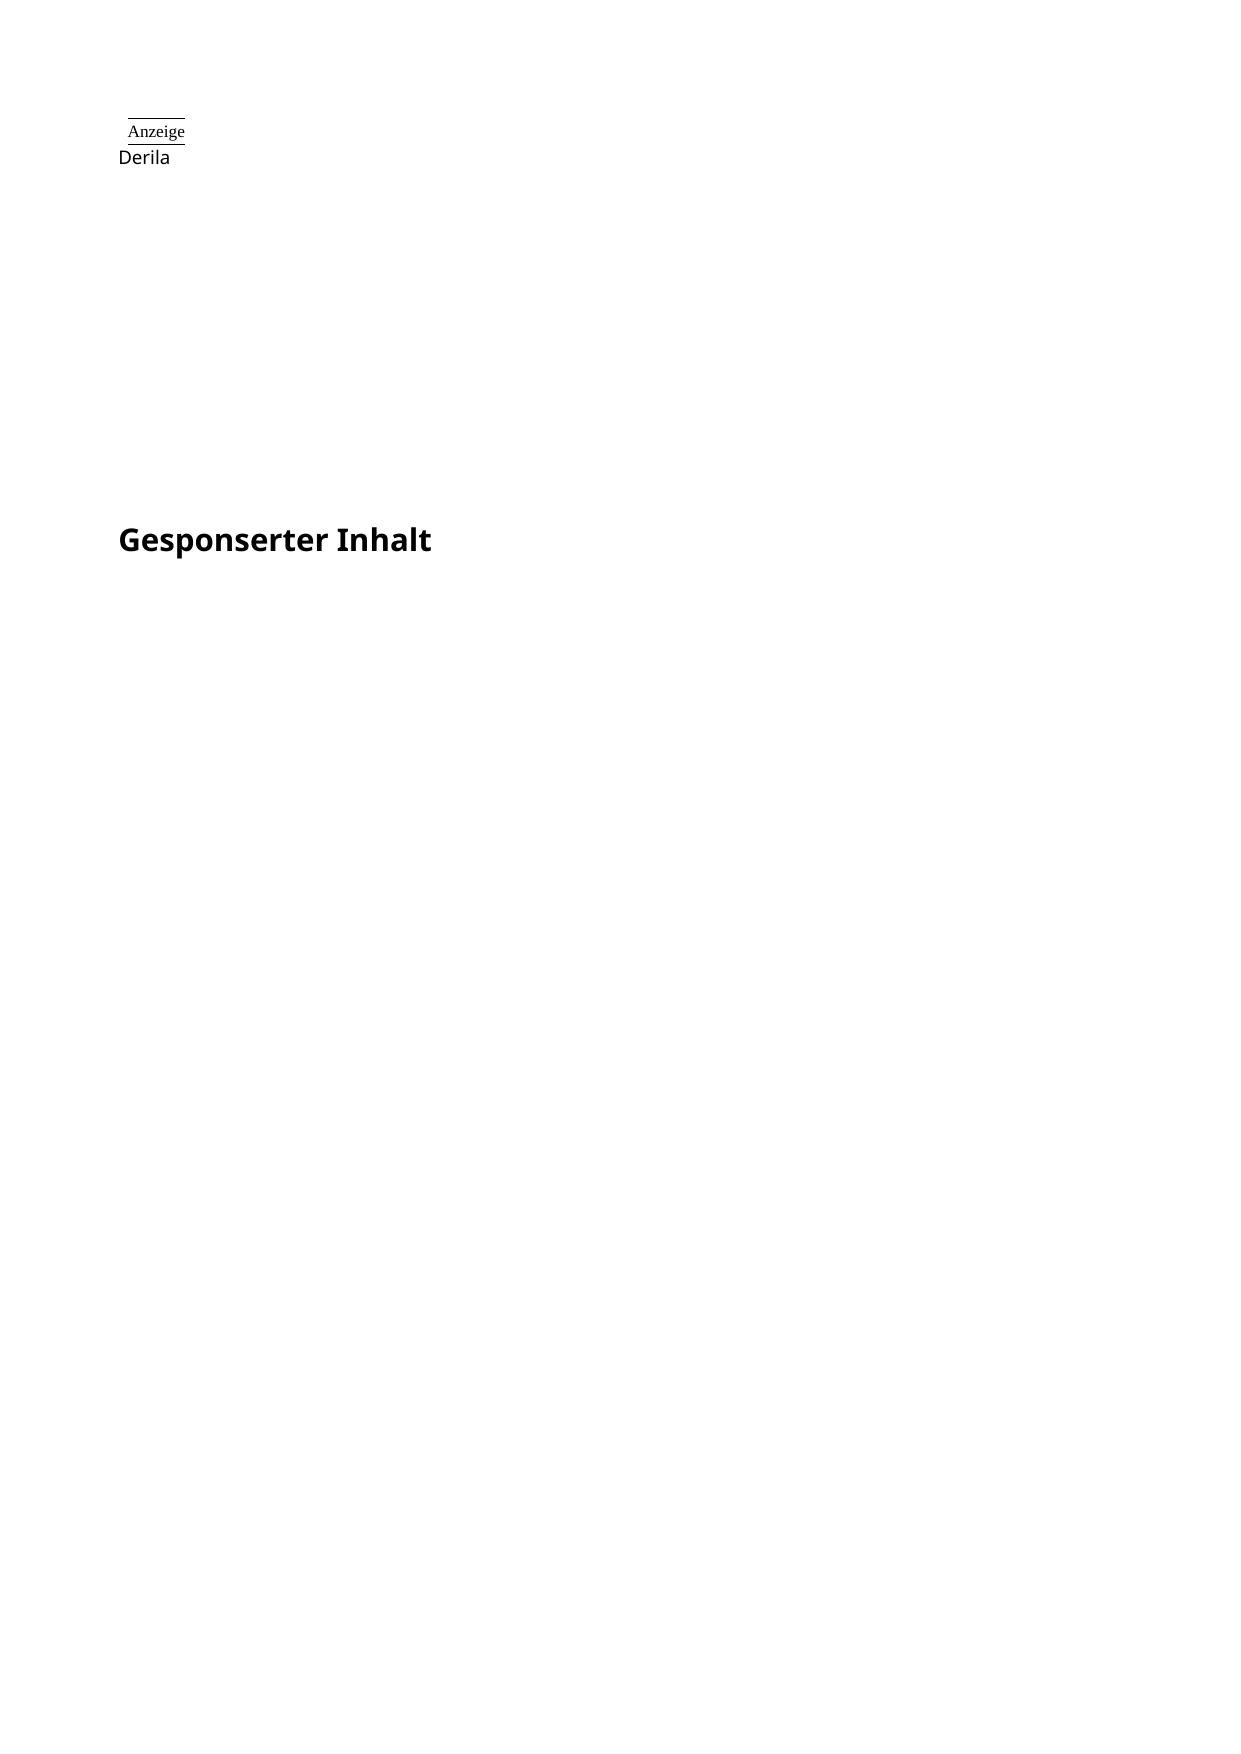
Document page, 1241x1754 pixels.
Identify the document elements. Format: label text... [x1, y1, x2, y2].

text Anzeige [127, 118, 1122, 144]
subtitle Gesponserter Inhalt [118, 518, 1122, 561]
text Derila [118, 144, 1122, 169]
